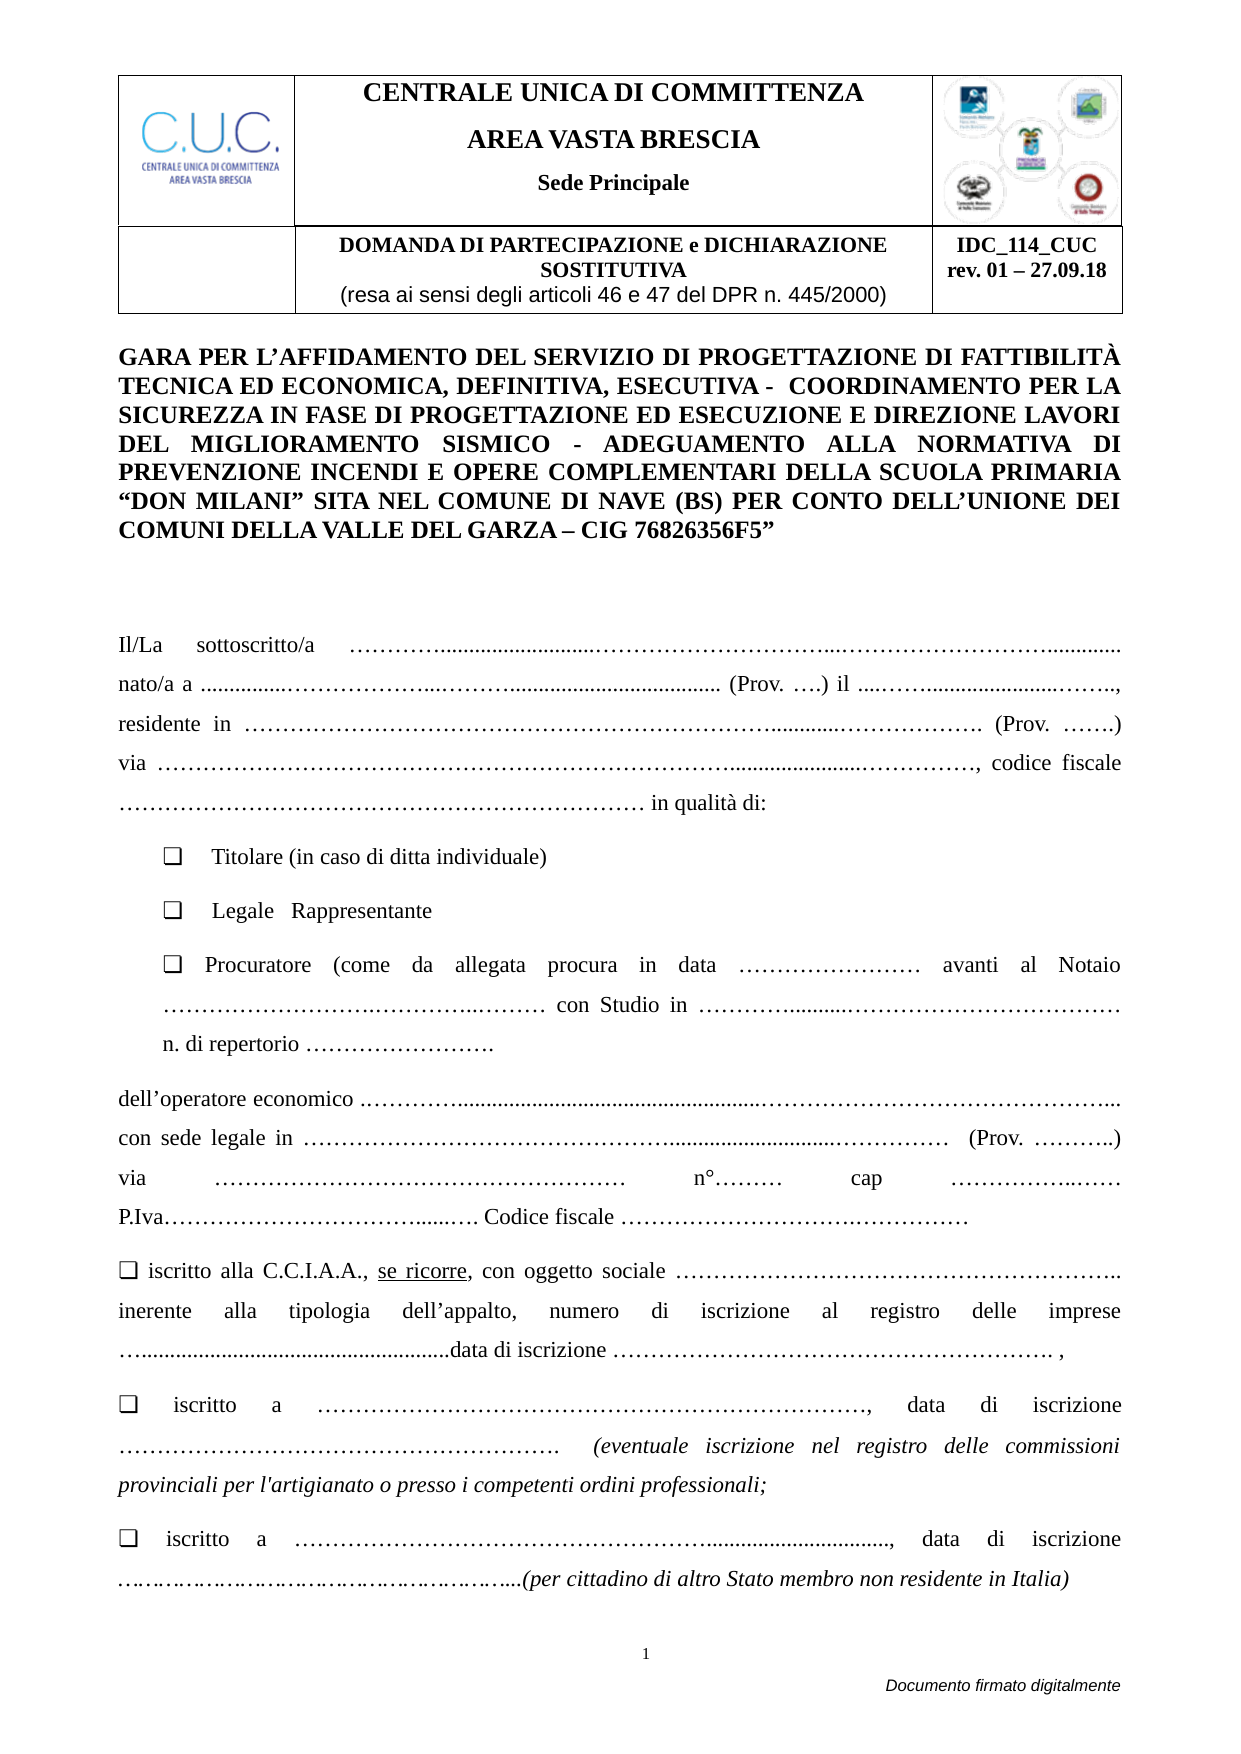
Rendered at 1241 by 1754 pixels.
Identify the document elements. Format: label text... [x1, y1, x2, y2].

text ❏ iscritto a ………………………………………………................................, data di iscrizione …………………………………………………...(per cittadino di altro Stato membro non residente in Italia) [118, 1526, 1122, 1591]
text Il/La sottoscritto/a …………...........................…………………………...………………………............. nato/a a ...............………………...………..................................... (Prov. ….) il ....…….......................…….., residente in ……………………………………………………………............………………. (Prov. …….) via ………………………………………………………………….......................……………, codice fiscale …………………………………………………………… in qualità di: [118, 631, 1122, 815]
text ❏ Legale Rappresentante [162, 897, 1122, 923]
text dell’operatore economico .………….....................................................………………………………………... con sede legale in ………………………………………….............................…………… (Prov. ………..) via ……………………………………………… n°……… cap ……………..…… P.Iva……………………………......…. Codice fiscale ………………………….…………… [118, 1085, 1122, 1229]
text ❏ iscritto alla C.C.I.A.A., se ricorre, con oggetto sociale ………………………………………………….. inerente alla tipologia dell’appalto, numero di iscrizione al registro delle imprese …......................................................data di iscrizione …………………………………………………. , [118, 1257, 1122, 1363]
text ❏ Procuratore (come da allegata procura in data …………………… avanti al Notaio ……………………….…………..……… con Studio in …………..........……………………………… n. di repertorio ……………………. [162, 951, 1122, 1057]
text ❏ Titolare (in caso di ditta individuale) [162, 843, 1122, 869]
text GARA PER L’AFFIDAMENTO DEL SERVIZIO DI PROGETTAZIONE DI FATTIBILITÀ TECNICA ED ECONOMICA, DEFINITIVA, ESECUTIVA - COORDINAMENTO PER LA SICUREZZA IN FASE DI PROGETTAZIONE ED ESECUZIONE E DIREZIONE LAVORI DEL MIGLIORAMENTO SISMICO - ADEGUAMENTO ALLA NORMATIVA DI PREVENZIONE INCENDI E OPERE COMPLEMENTARI DELLA SCUOLA PRIMARIA “DON MILANI” SITA NEL COMUNE DI NAVE (BS) PER CONTO DELL’UNIONE DEI COMUNI DELLA VALLE DEL GARZA – CIG 76826356F5” [118, 342, 1122, 544]
text ❏ iscritto a ………………………………………………………………, data di iscrizione …………………………………………………. (eventuale iscrizione nel registro delle commissioni provinciali per l'artigianato o presso i competenti ordini professionali; [118, 1391, 1122, 1498]
